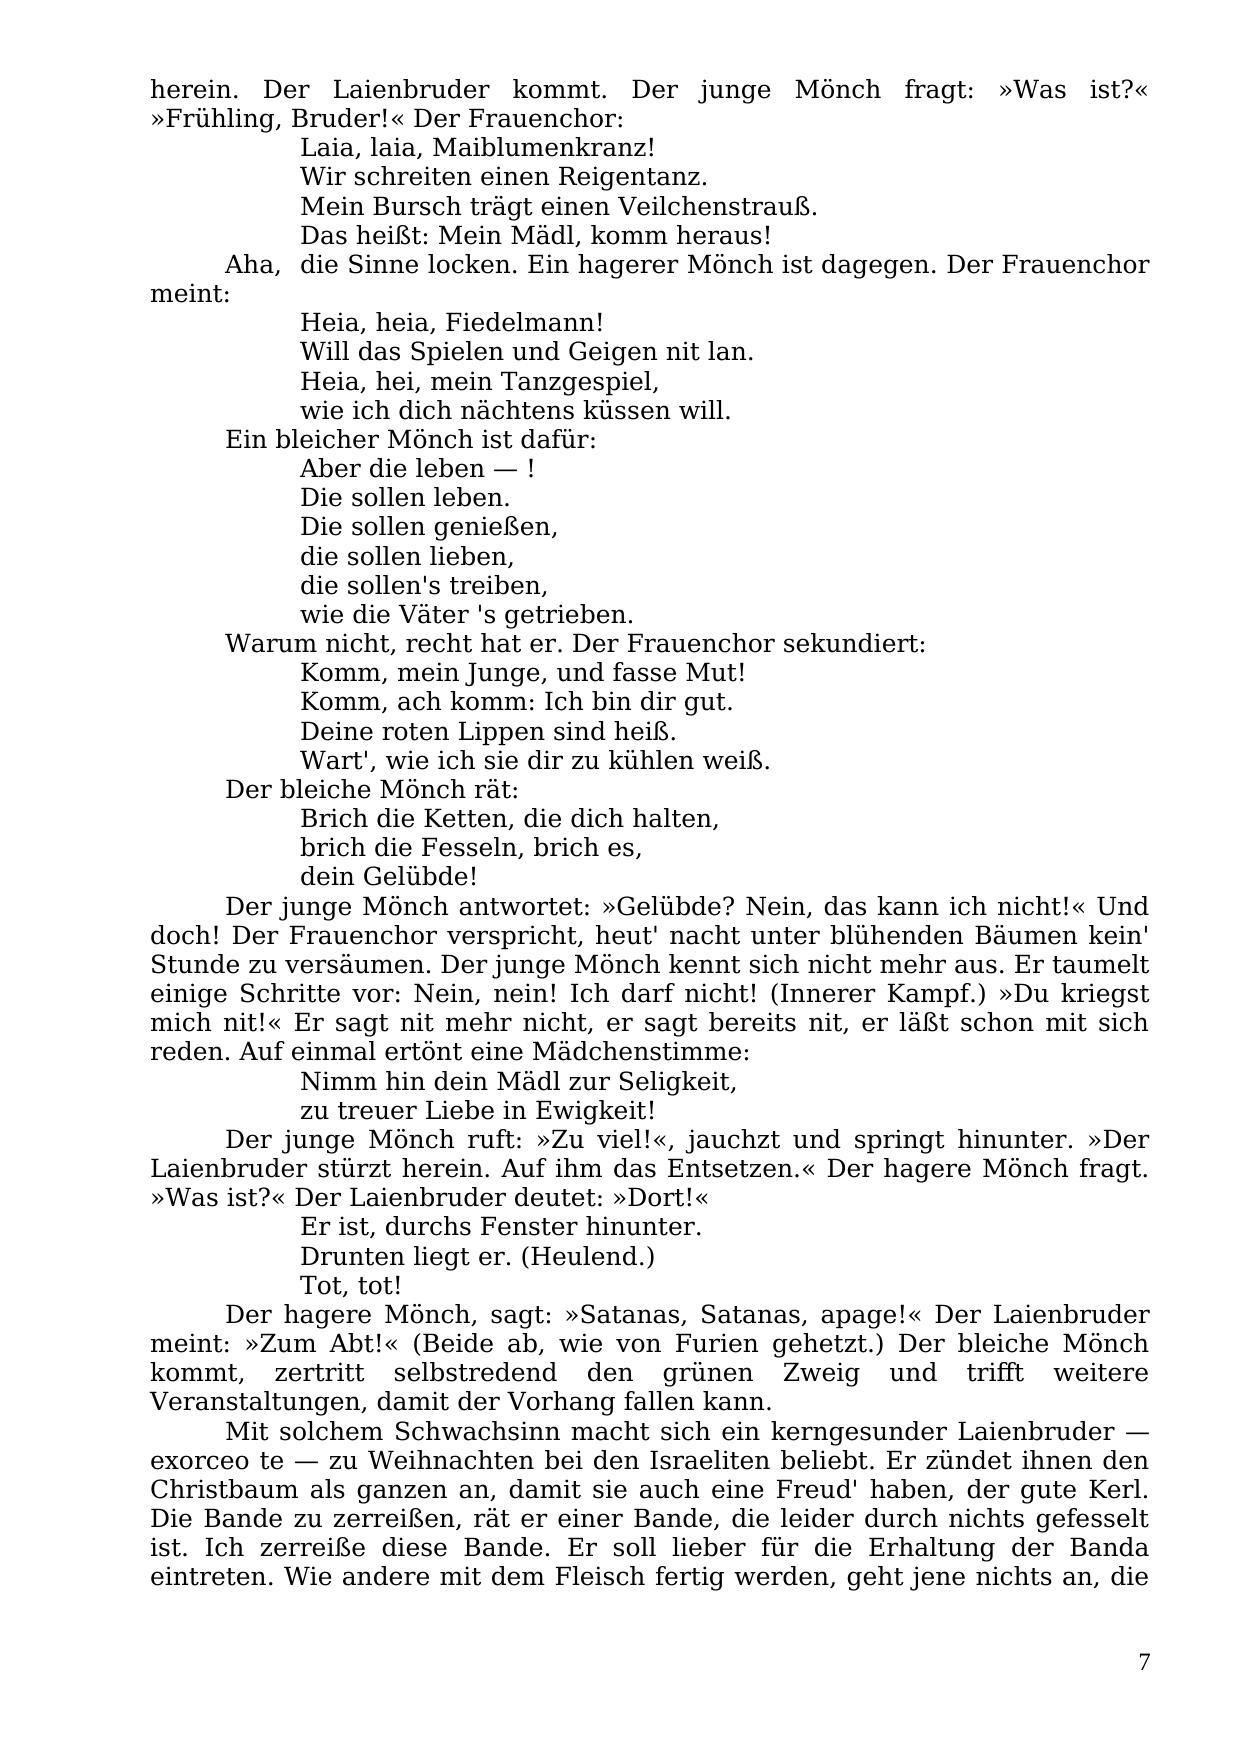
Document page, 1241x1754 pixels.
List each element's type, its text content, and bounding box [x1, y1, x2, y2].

text Heia, hei, mein Tanzgespiel, [300, 367, 1151, 396]
text wie die Väter 's getrieben. [300, 600, 1151, 629]
text Ein bleicher Mönch ist dafür: [150, 425, 1151, 454]
text Tot, tot! [300, 1271, 1151, 1300]
text herein. Der Laienbruder kommt. Der junge Mönch fragt: »Was ist?« »Frühling, Bruder!« Der Frauenchor: [150, 75, 1151, 133]
text Nimm hin dein Mädl zur Seligkeit, [300, 1067, 1151, 1096]
text Das heißt: Mein Mädl, komm heraus! [300, 221, 1151, 250]
text Wir schreiten einen Reigentanz. [300, 162, 1151, 192]
text Aber die leben — ! [300, 454, 1151, 483]
text Der junge Mönch antwortet: »Gelübde? Nein, das kann ich nicht!« Und doch! Der Frauenchor verspricht, heut' nacht unter blühenden Bäumen kein' Stunde zu versäumen. Der junge Mönch kennt sich nicht mehr aus. Er taumelt einige Schritte vor: Nein, nein! Ich darf nicht! (Innerer Kampf.) »Du kriegst mich nit!« Er sagt nit mehr nicht, er sagt bereits nit, er läßt schon mit sich reden. Auf einmal ertönt eine Mädchenstimme: [150, 892, 1151, 1067]
text Komm, ach komm: Ich bin dir gut. [300, 687, 1151, 717]
text dein Gelübde! [300, 862, 1151, 892]
text Die sollen leben. [300, 483, 1151, 512]
text Der bleiche Mönch rät: [150, 775, 1151, 804]
text Mein Bursch trägt einen Veilchenstrauß. [300, 192, 1151, 221]
text die sollen lieben, [300, 542, 1151, 571]
text Der hagere Mönch, sagt: »Satanas, Satanas, apage!« Der Laienbruder meint: »Zum Abt!« (Beide ab, wie von Furien gehetzt.) Der bleiche Mönch kommt, zertritt selbstredend den grünen Zweig und trifft weitere Veranstaltungen, damit der Vorhang fallen kann. [150, 1300, 1151, 1417]
text wie ich dich nächtens küssen will. [300, 396, 1151, 425]
text Heia, heia, Fiedelmann! [300, 308, 1151, 337]
text die sollen's treiben, [300, 571, 1151, 600]
text Brich die Ketten, die dich halten, [300, 804, 1151, 833]
text Der junge Mönch ruft: »Zu viel!«, jauchzt und springt hinunter. »Der Laienbruder stürzt herein. Auf ihm das Entsetzen.« Der hagere Mönch fragt. »Was ist?« Der Laienbruder deutet: »Dort!« [150, 1125, 1151, 1212]
text Warum nicht, recht hat er. Der Frauenchor sekundiert: [150, 629, 1151, 658]
text Mit solchem Schwachsinn macht sich ein kerngesunder Laienbruder — exorceo te — zu Weihnachten bei den Israeliten beliebt. Er zündet ihnen den Christbaum als ganzen an, damit sie auch eine Freud' haben, der gute Kerl. Die Bande zu zerreißen, rät er einer Bande, die leider durch nichts gefesselt ist. Ich zerreiße diese Bande. Er soll lieber für die Erhaltung der Banda eintreten. Wie andere mit dem Fleisch fertig werden, geht jene nichts an, die [150, 1417, 1151, 1592]
text Er ist, durchs Fenster hinunter. [300, 1212, 1151, 1242]
text Will das Spielen und Geigen nit lan. [300, 337, 1151, 367]
text Die sollen genießen, [300, 512, 1151, 542]
text Drunten liegt er. (Heulend.) [300, 1242, 1151, 1271]
text zu treuer Liebe in Ewigkeit! [300, 1096, 1151, 1125]
text Wart', wie ich sie dir zu kühlen weiß. [300, 746, 1151, 775]
text brich die Fesseln, brich es, [300, 833, 1151, 862]
text Laia, laia, Maiblumenkranz! [300, 133, 1151, 162]
text Komm, mein Junge, und fasse Mut! [300, 658, 1151, 687]
text Deine roten Lippen sind heiß. [300, 717, 1151, 746]
text Aha, die Sinne locken. Ein hagerer Mönch ist dagegen. Der Frauenchor meint: [150, 250, 1151, 308]
